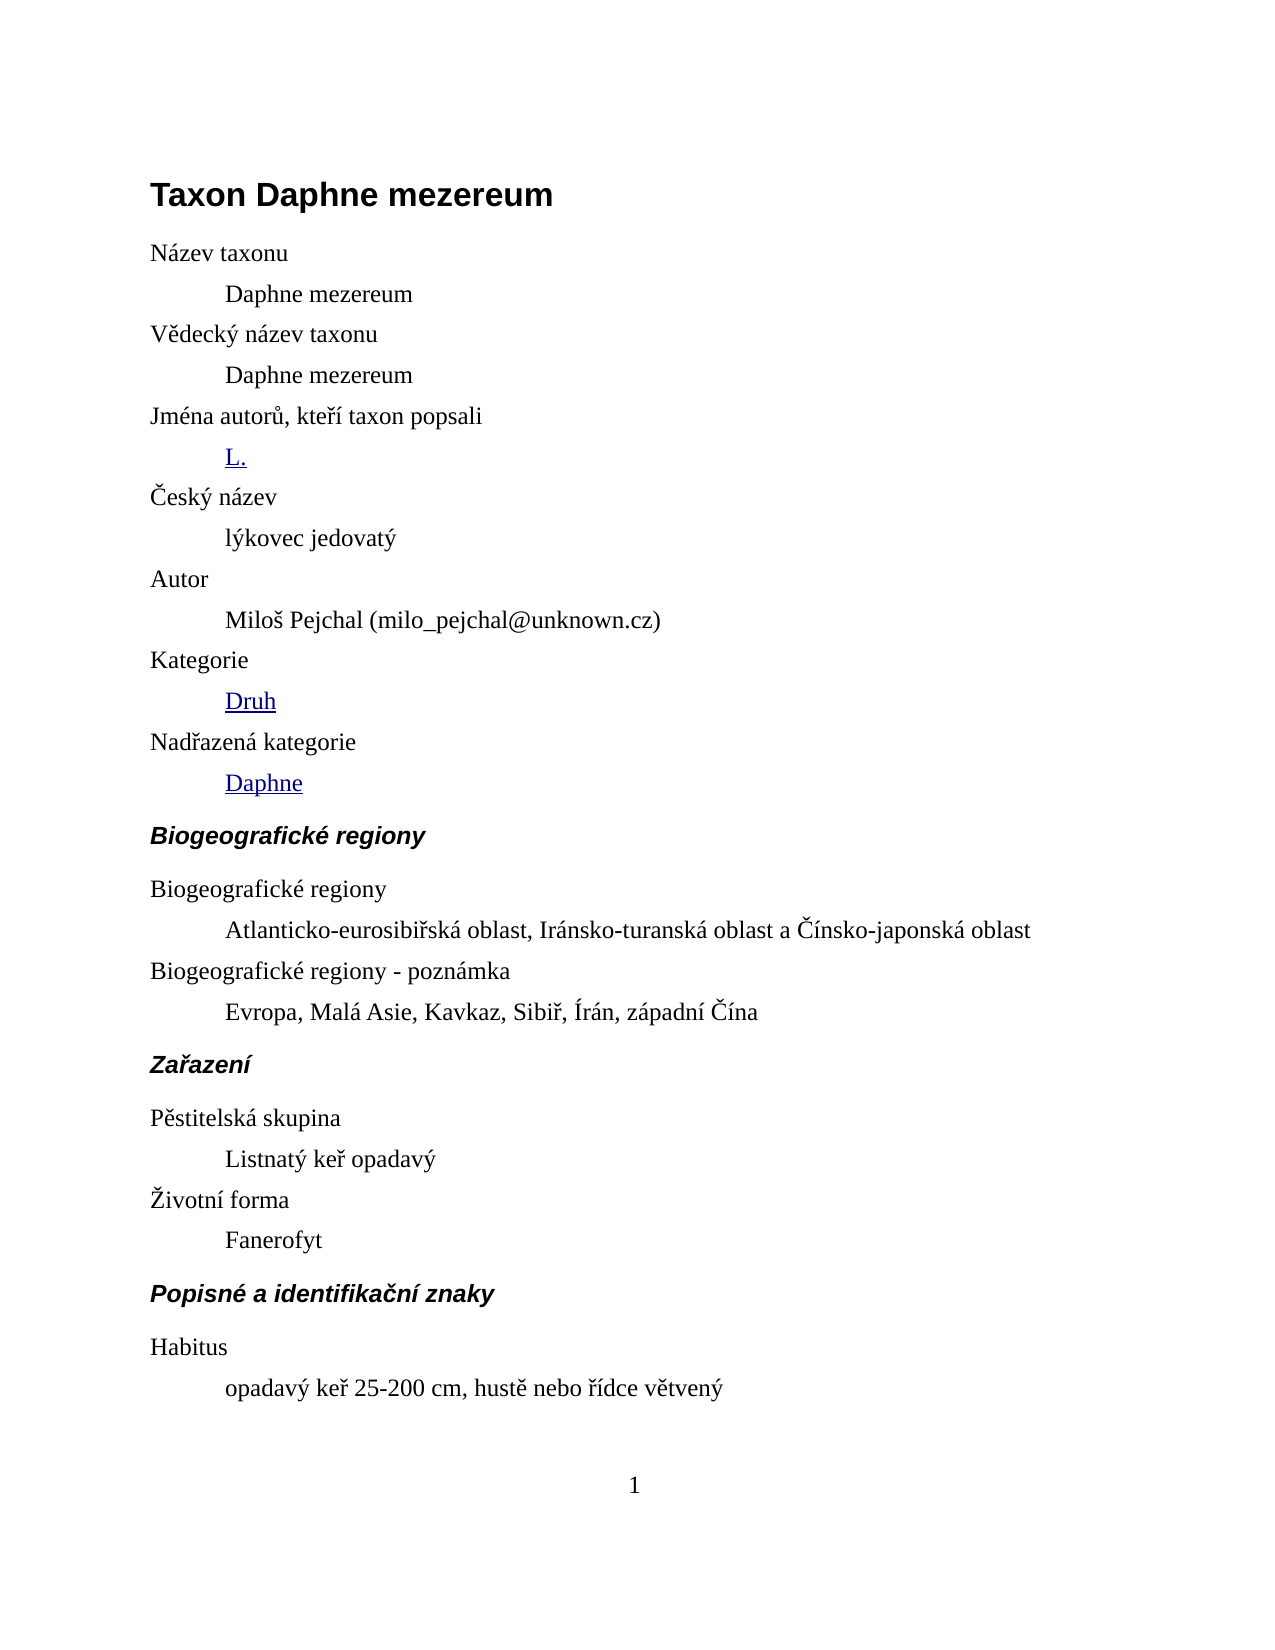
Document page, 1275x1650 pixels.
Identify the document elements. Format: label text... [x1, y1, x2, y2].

text Biogeografické regiony [150, 874, 1125, 903]
text Kategorie [150, 645, 1125, 674]
text Evropa, Malá Asie, Kavkaz, Sibiř, Írán, západní Čína [225, 997, 1125, 1025]
subtitle Biogeografické regiony [150, 821, 1125, 850]
text L. [225, 442, 1125, 471]
text Daphne [225, 768, 1125, 796]
text Daphne mezereum [225, 360, 1125, 389]
text Životní forma [150, 1185, 1125, 1213]
text Jména autorů, kteří taxon popsali [150, 401, 1125, 430]
subtitle Zařazení [150, 1050, 1125, 1079]
text Fanerofyt [225, 1226, 1125, 1254]
text Habitus [150, 1332, 1125, 1361]
text Český název [150, 482, 1125, 511]
subtitle Taxon Daphne mezereum [150, 175, 1125, 214]
text Listnatý keř opadavý [225, 1144, 1125, 1173]
text Miloš Pejchal (milo_pejchal@unknown.cz) [225, 605, 1125, 633]
text Nadřazená kategorie [150, 727, 1125, 756]
text opadavý keř 25-200 cm, hustě nebo řídce větvený [225, 1373, 1125, 1402]
text Pěstitelská skupina [150, 1103, 1125, 1132]
text Biogeografické regiony - poznámka [150, 956, 1125, 984]
text lýkovec jedovatý [225, 523, 1125, 552]
text Druh [225, 686, 1125, 715]
text Autor [150, 564, 1125, 593]
text Atlanticko-eurosibiřská oblast, Iránsko-turanská oblast a Čínsko-japonská oblast [225, 915, 1125, 944]
subtitle Popisné a identifikační znaky [150, 1279, 1125, 1308]
text Vědecký název taxonu [150, 319, 1125, 348]
text Daphne mezereum [225, 279, 1125, 308]
text Název taxonu [150, 238, 1125, 267]
